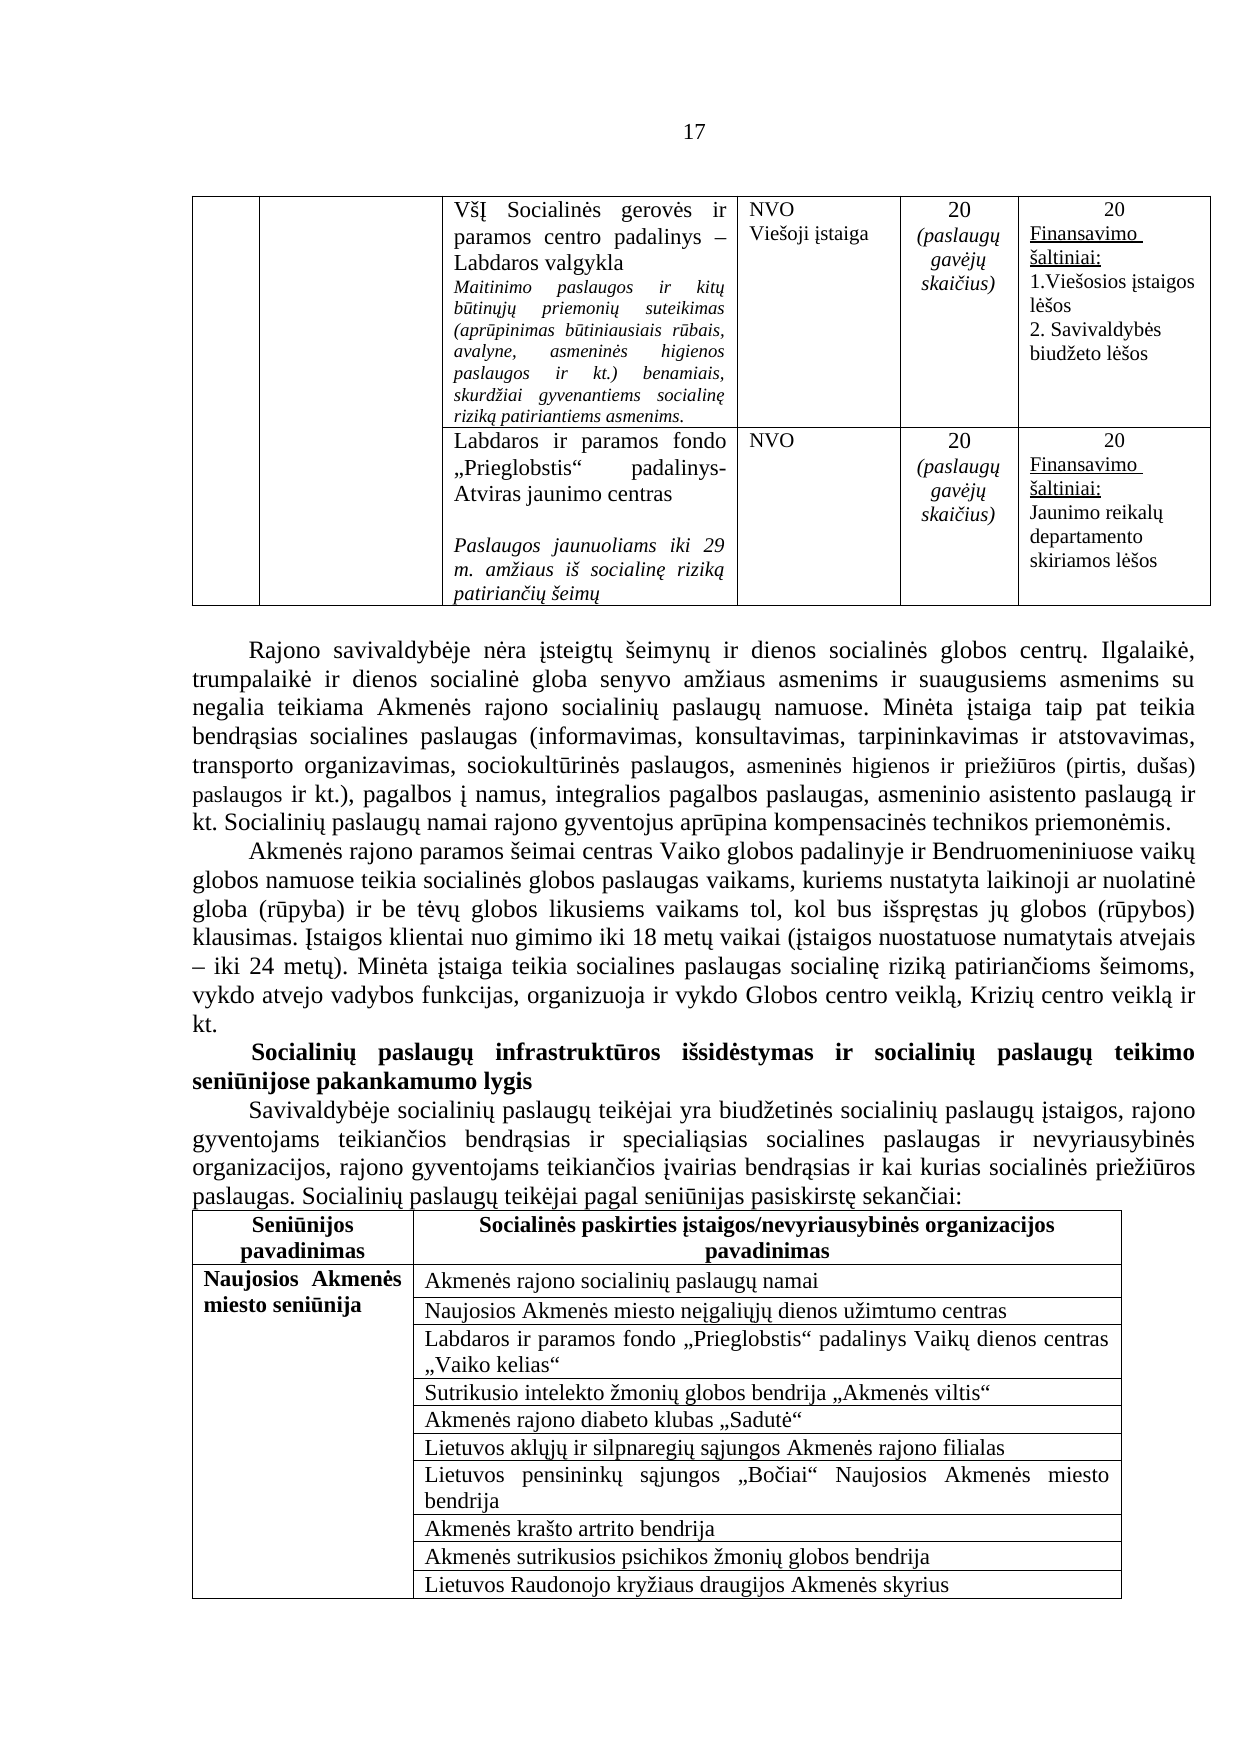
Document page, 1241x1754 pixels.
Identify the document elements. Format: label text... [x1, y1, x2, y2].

table_cell Naujosios Akmenės miesto neįgaliųjų dienos užimtumo centras [414, 1298, 1121, 1324]
table_cell 20 (paslaugų gavėjų skaičius) [901, 197, 1018, 427]
table_cell Akmenės rajono diabeto klubas „Sadutė“ [414, 1406, 1121, 1432]
table_cell NVO [738, 428, 900, 605]
table_cell 20 (paslaugų gavėjų skaičius) [901, 428, 1018, 605]
text Akmenės rajono paramos šeimai centras Vaiko globos padalinyje ir Bendruomeniniuose vaikų globos namuose teikia socialinės globos paslaugas vaikams, kuriems nustatyta laikinoji ar nuolatinė globa (rūpyba) ir be tėvų globos likusiems vaikams tol, kol bus išspręstas jų globos (rūpybos) klausimas. Įstaigos klientai nuo gimimo iki 18 metų vaikai (įstaigos nuostatuose numatytais atvejais – iki 24 metų). Minėta įstaiga teikia socialines paslaugas socialinę riziką patiriančioms šeimoms, vykdo atvejo vadybos funkcijas, organizuoja ir vykdo Globos centro veiklą, Krizių centro veiklą ir kt. [192, 836, 1196, 1037]
table_cell Akmenės krašto artrito bendrija [414, 1515, 1121, 1541]
table_cell VšĮ Socialinės gerovės ir paramos centro padalinys – Labdaros valgykla Maitinimo paslaugos ir kitų būtinųjų priemonių suteikimas (aprūpinimas būtiniausiais rūbais, avalyne, asmeninės higienos paslaugos ir kt.) benamiais, skurdžiai gyvenantiems socialinę riziką patiriantiems asmenims. [443, 197, 737, 427]
table_cell [260, 197, 442, 605]
table_cell 20 Finansavimo šaltiniai: Jaunimo reikalų departamento skiriamos lėšos [1019, 428, 1210, 605]
table_cell Labdaros ir paramos fondo „Prieglobstis“ padalinys Vaikų dienos centras „Vaiko kelias“ [414, 1325, 1121, 1378]
table_cell NVO Viešoji įstaiga [738, 197, 900, 427]
table_cell Naujosios Akmenės miesto seniūnija [193, 1265, 413, 1598]
table_header Socialinės paskirties įstaigos/nevyriausybinės organizacijos pavadinimas [414, 1211, 1121, 1264]
table_cell 20 Finansavimo šaltiniai: 1.Viešosios įstaigos lėšos 2. Savivaldybės biudžeto lėšos [1019, 197, 1210, 427]
table_cell [193, 197, 259, 605]
table_cell Sutrikusio intelekto žmonių globos bendrija „Akmenės viltis“ [414, 1379, 1121, 1405]
table_cell Labdaros ir paramos fondo „Prieglobstis“ padalinys-Atviras jaunimo centras Paslaugos jaunuoliams iki 29 m. amžiaus iš socialinę riziką patiriančių šeimų [443, 428, 737, 605]
text Socialinių paslaugų infrastruktūros išsidėstymas ir socialinių paslaugų teikimo seniūnijose pakankamumo lygis [192, 1037, 1196, 1095]
table_header Seniūnijos pavadinimas [193, 1211, 413, 1264]
table_cell Lietuvos aklųjų ir silpnaregių sąjungos Akmenės rajono filialas [414, 1434, 1121, 1460]
table_cell Akmenės rajono socialinių paslaugų namai [414, 1265, 1121, 1297]
text Savivaldybėje socialinių paslaugų teikėjai yra biudžetinės socialinių paslaugų įstaigos, rajono gyventojams teikiančios bendrąsias ir specialiąsias socialines paslaugas ir nevyriausybinės organizacijos, rajono gyventojams teikiančios įvairias bendrąsias ir kai kurias socialinės priežiūros paslaugas. Socialinių paslaugų teikėjai pagal seniūnijas pasiskirstę sekančiai: [192, 1095, 1196, 1210]
table_cell Lietuvos Raudonojo kryžiaus draugijos Akmenės skyrius [414, 1571, 1121, 1598]
text Rajono savivaldybėje nėra įsteigtų šeimynų ir dienos socialinės globos centrų. Ilgalaikė, trumpalaikė ir dienos socialinė globa senyvo amžiaus asmenims ir suaugusiems asmenims su negalia teikiama Akmenės rajono socialinių paslaugų namuose. Minėta įstaiga taip pat teikia bendrąsias socialines paslaugas (informavimas, konsultavimas, tarpininkavimas ir atstovavimas, transporto organizavimas, sociokultūrinės paslaugos, asmeninės higienos ir priežiūros (pirtis, dušas) paslaugos ir kt.), pagalbos į namus, integralios pagalbos paslaugas, asmeninio asistento paslaugą ir kt. Socialinių paslaugų namai rajono gyventojus aprūpina kompensacinės technikos priemonėmis. [192, 635, 1196, 836]
table_cell Lietuvos pensininkų sąjungos „Bočiai“ Naujosios Akmenės miesto bendrija [414, 1461, 1121, 1514]
table_cell Akmenės sutrikusios psichikos žmonių globos bendrija [414, 1542, 1121, 1570]
